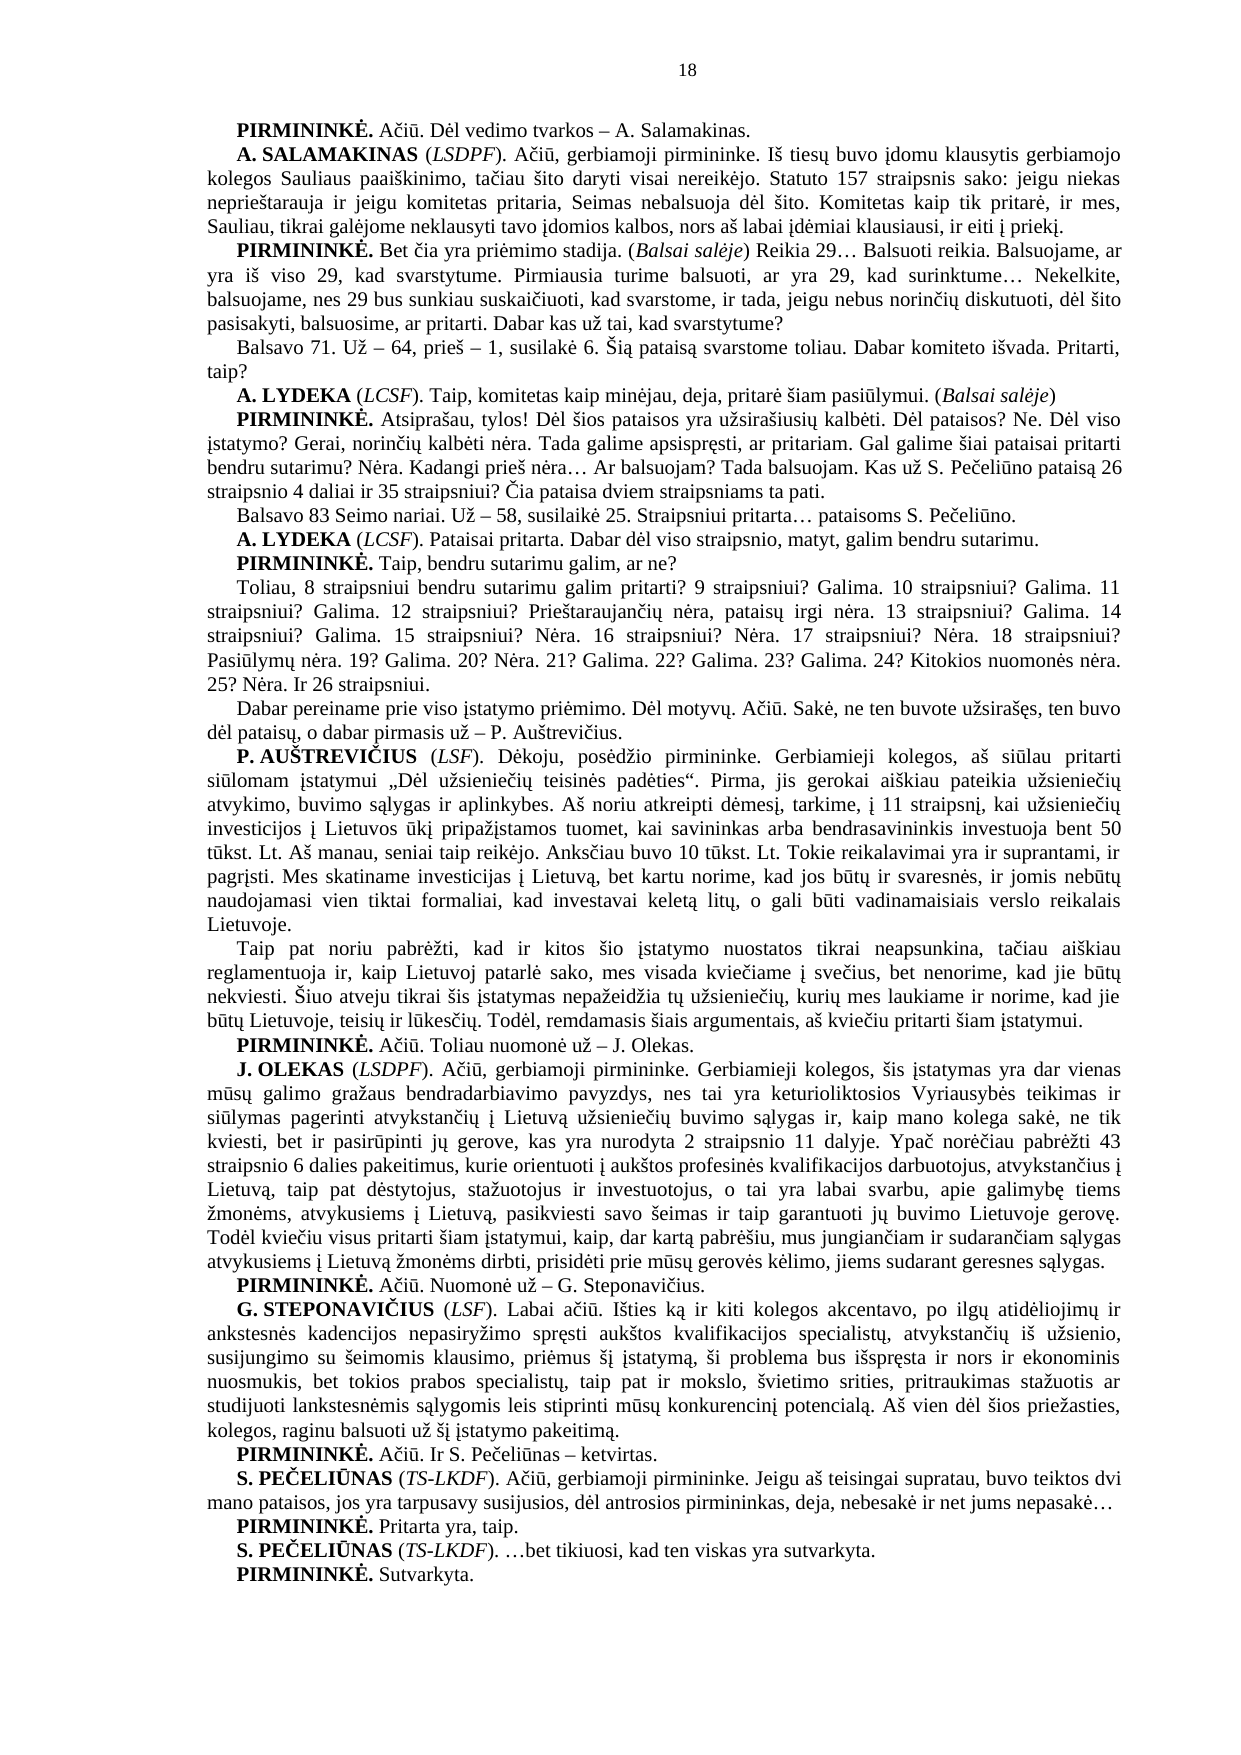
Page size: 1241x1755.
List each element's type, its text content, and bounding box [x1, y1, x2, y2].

text PIRMININKĖ. Ačiū. Toliau nuomonė už – J. Olekas. [207, 1032, 1122, 1057]
text PIRMININKĖ. Bet čia yra priėmimo stadija. (Balsai salėje) Reikia 29… Balsuoti reikia. Balsuojame, ar yra iš viso 29, kad svarstytume. Pirmiausia turime balsuoti, ar yra 29, kad surinktume… Nekelkite, balsuojame, nes 29 bus sunkiau suskaičiuoti, kad svarstome, ir tada, jeigu nebus norinčių diskutuoti, dėl šito pasisakyti, balsuosime, ar pritarti. Dabar kas už tai, kad svarstytume? [207, 238, 1122, 335]
text PIRMININKĖ. Pritarta yra, taip. [207, 1514, 1122, 1538]
text Balsavo 71. Už – 64, prieš – 1, susilakė 6. Šią pataisą svarstome toliau. Dabar komiteto išvada. Pritarti, taip? [207, 335, 1122, 383]
text Dabar pereiname prie viso įstatymo priėmimo. Dėl motyvų. Ačiū. Sakė, ne ten buvote užsirašęs, ten buvo dėl pataisų, o dabar pirmasis už – P. Auštrevičius. [207, 696, 1122, 744]
text A. LYDEKA (LCSF). Taip, komitetas kaip minėjau, deja, pritarė šiam pasiūlymui. (Balsai salėje) [207, 383, 1122, 407]
text S. PEČELIŪNAS (TS-LKDF). …bet tikiuosi, kad ten viskas yra sutvarkyta. [207, 1538, 1122, 1562]
text J. OLEKAS (LSDPF). Ačiū, gerbiamoji pirmininke. Gerbiamieji kolegos, šis įstatymas yra dar vienas mūsų galimo gražaus bendradarbiavimo pavyzdys, nes tai yra keturioliktosios Vyriausybės teikimas ir siūlymas pagerinti atvykstančių į Lietuvą užsieniečių buvimo sąlygas ir, kaip mano kolega sakė, ne tik kviesti, bet ir pasirūpinti jų gerove, kas yra nurodyta 2 straipsnio 11 dalyje. Ypač norėčiau pabrėžti 43 straipsnio 6 dalies pakeitimus, kurie orientuoti į aukštos profesinės kvalifikacijos darbuotojus, atvykstančius į Lietuvą, taip pat dėstytojus, stažuotojus ir investuotojus, o tai yra labai svarbu, apie galimybę tiems žmonėms, atvykusiems į Lietuvą, pasikviesti savo šeimas ir taip garantuoti jų buvimo Lietuvoje gerovę. Todėl kviečiu visus pritarti šiam įstatymui, kaip, dar kartą pabrėšiu, mus jungiančiam ir sudarančiam sąlygas atvykusiems į Lietuvą žmonėms dirbti, prisidėti prie mūsų gerovės kėlimo, jiems sudarant geresnes sąlygas. [207, 1057, 1122, 1273]
text G. STEPONAVIČIUS (LSF). Labai ačiū. Išties ką ir kiti kolegos akcentavo, po ilgų atidėliojimų ir ankstesnės kadencijos nepasiryžimo spręsti aukštos kvalifikacijos specialistų, atvykstančių iš užsienio, susijungimo su šeimomis klausimo, priėmus šį įstatymą, ši problema bus išspręsta ir nors ir ekonominis nuosmukis, bet tokios prabos specialistų, taip pat ir mokslo, švietimo srities, pritraukimas stažuotis ar studijuoti lankstesnėmis sąlygomis leis stiprinti mūsų konkurencinį potencialą. Aš vien dėl šios priežasties, kolegos, raginu balsuoti už šį įstatymo pakeitimą. [207, 1297, 1122, 1442]
text PIRMININKĖ. Sutvarkyta. [207, 1562, 1122, 1586]
text Taip pat noriu pabrėžti, kad ir kitos šio įstatymo nuostatos tikrai neapsunkina, tačiau aiškiau reglamentuoja ir, kaip Lietuvoj patarlė sako, mes visada kviečiame į svečius, bet nenorime, kad jie būtų nekviesti. Šiuo atveju tikrai šis įstatymas nepažeidžia tų užsieniečių, kurių mes laukiame ir norime, kad jie būtų Lietuvoje, teisių ir lūkesčių. Todėl, remdamasis šiais argumentais, aš kviečiu pritarti šiam įstatymui. [207, 936, 1122, 1032]
text Balsavo 83 Seimo nariai. Už – 58, susilaikė 25. Straipsniui pritarta… pataisoms S. Pečeliūno. [207, 503, 1122, 527]
text PIRMININKĖ. Taip, bendru sutarimu galim, ar ne? [207, 551, 1122, 575]
text P. AUŠTREVIČIUS (LSF). Dėkoju, posėdžio pirmininke. Gerbiamieji kolegos, aš siūlau pritarti siūlomam įstatymui „Dėl užsieniečių teisinės padėties“. Pirma, jis gerokai aiškiau pateikia užsieniečių atvykimo, buvimo sąlygas ir aplinkybes. Aš noriu atkreipti dėmesį, tarkime, į 11 straipsnį, kai užsieniečių investicijos į Lietuvos ūkį pripažįstamos tuomet, kai savininkas arba bendrasavininkis investuoja bent 50 tūkst. Lt. Aš manau, seniai taip reikėjo. Anksčiau buvo 10 tūkst. Lt. Tokie reikalavimai yra ir suprantami, ir pagrįsti. Mes skatiname investicijas į Lietuvą, bet kartu norime, kad jos būtų ir svaresnės, ir jomis nebūtų naudojamasi vien tiktai formaliai, kad investavai keletą litų, o gali būti vadinamaisiais verslo reikalais Lietuvoje. [207, 744, 1122, 936]
text PIRMININKĖ. Ačiū. Dėl vedimo tvarkos – A. Salamakinas. [207, 118, 1122, 142]
text S. PEČELIŪNAS (TS-LKDF). Ačiū, gerbiamoji pirmininke. Jeigu aš teisingai supratau, buvo teiktos dvi mano pataisos, jos yra tarpusavy susijusios, dėl antrosios pirmininkas, deja, nebesakė ir net jums nepasakė… [207, 1466, 1122, 1514]
text PIRMININKĖ. Ačiū. Ir S. Pečeliūnas – ketvirtas. [207, 1442, 1122, 1466]
text PIRMININKĖ. Ačiū. Nuomonė už – G. Steponavičius. [207, 1273, 1122, 1297]
text PIRMININKĖ. Atsiprašau, tylos! Dėl šios pataisos yra užsirašiusių kalbėti. Dėl pataisos? Ne. Dėl viso įstatymo? Gerai, norinčių kalbėti nėra. Tada galime apsispręsti, ar pritariam. Gal galime šiai pataisai pritarti bendru sutarimu? Nėra. Kadangi prieš nėra… Ar balsuojam? Tada balsuojam. Kas už S. Pečeliūno pataisą 26 straipsnio 4 daliai ir 35 straipsniui? Čia pataisa dviem straipsniams ta pati. [207, 407, 1122, 503]
text A. LYDEKA (LCSF). Pataisai pritarta. Dabar dėl viso straipsnio, matyt, galim bendru sutarimu. [207, 527, 1122, 551]
text A. SALAMAKINAS (LSDPF). Ačiū, gerbiamoji pirmininke. Iš tiesų buvo įdomu klausytis gerbiamojo kolegos Sauliaus paaiškinimo, tačiau šito daryti visai nereikėjo. Statuto 157 straipsnis sako: jeigu niekas neprieštarauja ir jeigu komitetas pritaria, Seimas nebalsuoja dėl šito. Komitetas kaip tik pritarė, ir mes, Sauliau, tikrai galėjome neklausyti tavo įdomios kalbos, nors aš labai įdėmiai klausiausi, ir eiti į priekį. [207, 142, 1122, 238]
text Toliau, 8 straipsniui bendru sutarimu galim pritarti? 9 straipsniui? Galima. 10 straipsniui? Galima. 11 straipsniui? Galima. 12 straipsniui? Prieštaraujančių nėra, pataisų irgi nėra. 13 straipsniui? Galima. 14 straipsniui? Galima. 15 straipsniui? Nėra. 16 straipsniui? Nėra. 17 straipsniui? Nėra. 18 straipsniui? Pasiūlymų nėra. 19? Galima. 20? Nėra. 21? Galima. 22? Galima. 23? Galima. 24? Kitokios nuomonės nėra. 25? Nėra. Ir 26 straipsniui. [207, 575, 1122, 696]
